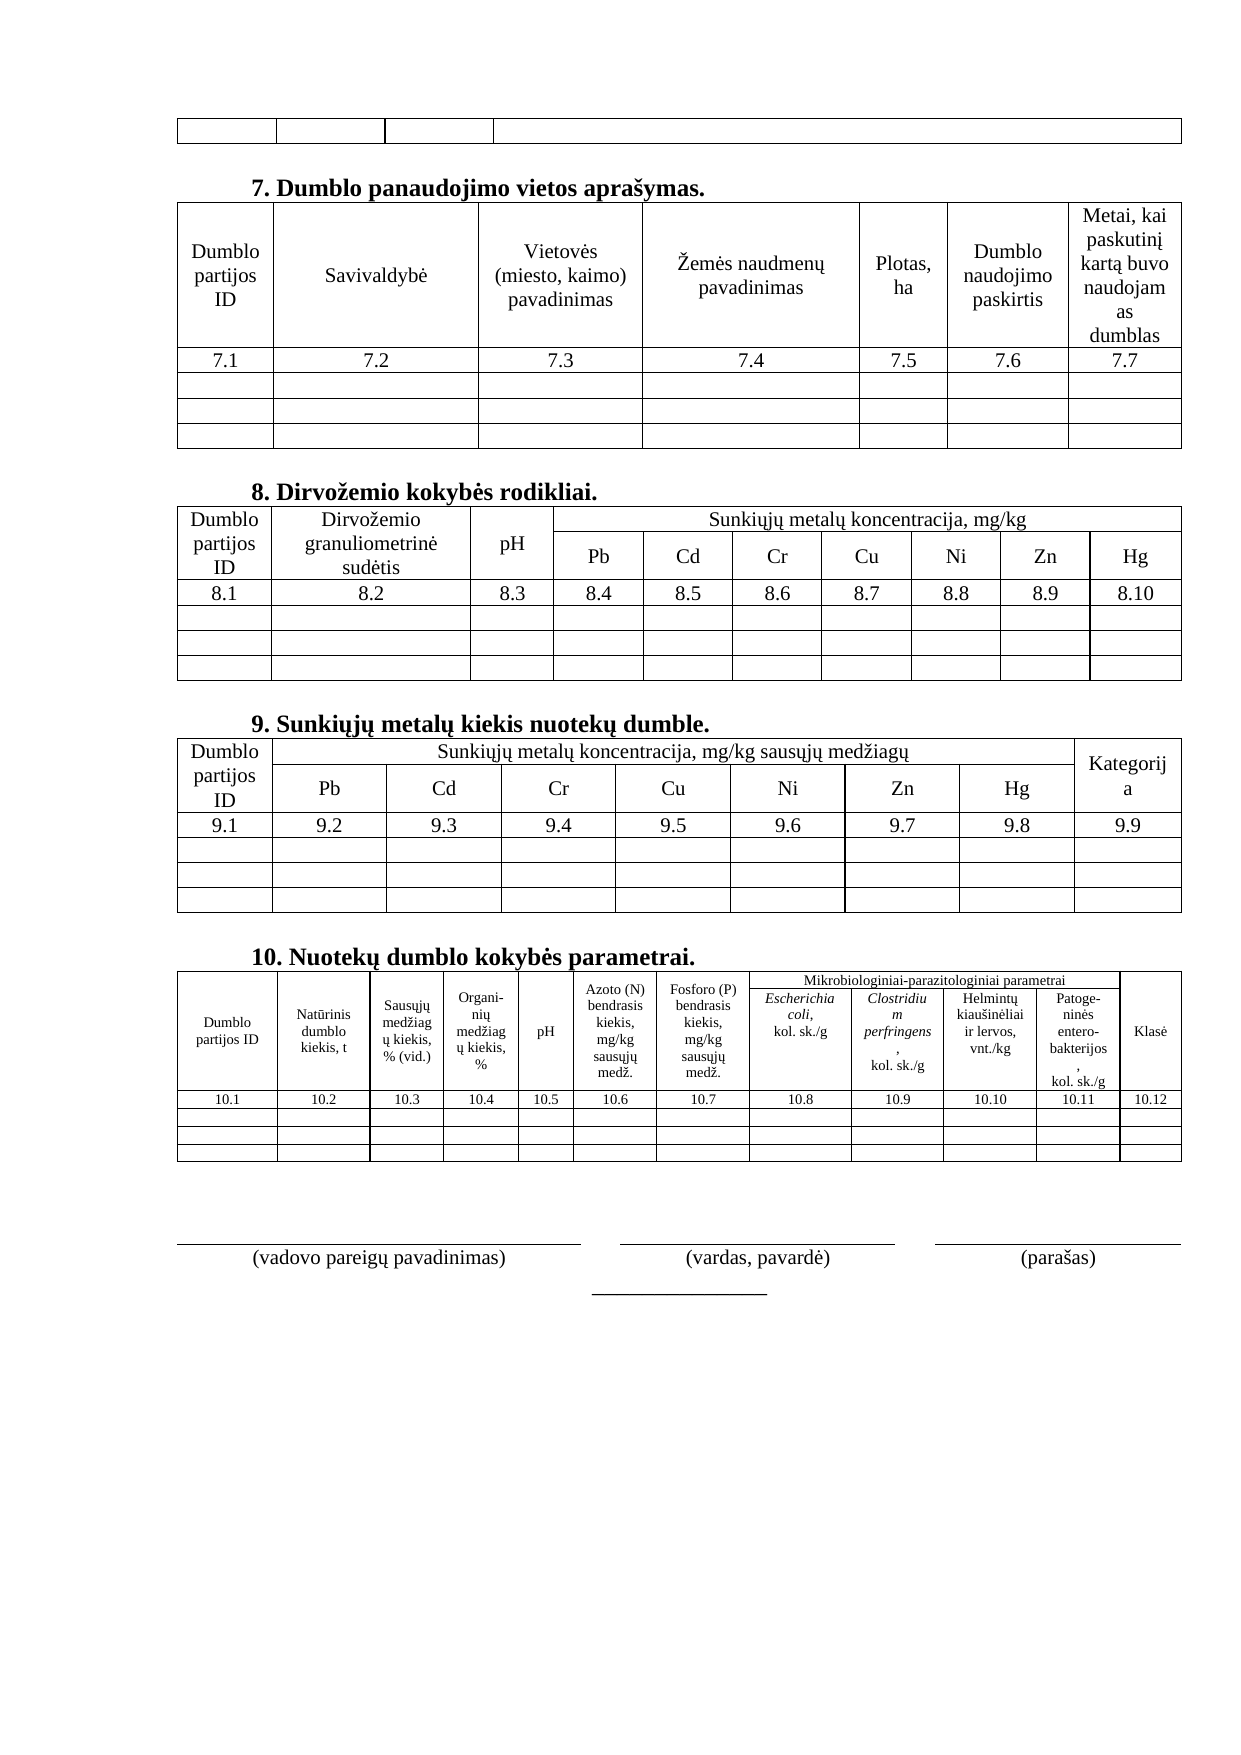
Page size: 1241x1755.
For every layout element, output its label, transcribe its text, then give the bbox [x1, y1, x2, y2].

table_cell 10.3 [371, 1091, 443, 1108]
table_header Dumblo partijos ID [178, 739, 272, 812]
table_cell [960, 838, 1074, 862]
table_cell [273, 838, 386, 862]
table_cell [1037, 1127, 1119, 1143]
table_cell [1037, 1109, 1119, 1126]
table_cell [860, 424, 947, 448]
table_cell [178, 1145, 277, 1161]
table_cell [616, 888, 730, 912]
table_cell [371, 1127, 443, 1143]
table_cell 7.1 [178, 348, 273, 372]
table_cell [1069, 373, 1181, 397]
table_header Mikrobiologiniai-parazitologiniai parametrai [750, 972, 1119, 988]
table_cell [846, 863, 959, 887]
table_cell [960, 888, 1074, 912]
table_cell [731, 888, 844, 912]
table_cell [178, 838, 272, 862]
table_cell [733, 606, 821, 629]
table_cell Cr [733, 532, 821, 579]
table_cell [944, 1109, 1036, 1126]
table_cell [750, 1109, 851, 1126]
table_cell [1121, 1109, 1181, 1126]
table_cell Hg [960, 765, 1074, 812]
table_cell [479, 399, 642, 422]
table_cell [733, 631, 821, 655]
table_cell (vardas, pavardė) [620, 1245, 895, 1269]
table_cell [178, 631, 271, 655]
table_cell [387, 838, 501, 862]
table_cell 8.6 [733, 580, 821, 604]
table_cell [846, 888, 959, 912]
text ______________ [177, 1269, 1181, 1298]
table_header [581, 1220, 620, 1244]
table_cell [274, 424, 478, 448]
table_cell Helmintų kiaušinėliai ir lervos, vnt./kg [944, 989, 1036, 1090]
table_cell Zn [1001, 532, 1089, 579]
table_cell [657, 1145, 749, 1161]
table_cell [471, 606, 553, 629]
table_header [620, 1220, 895, 1244]
table_header Fosforo (P) bendrasis kiekis, mg/kg sausųjų medž. [657, 972, 749, 1090]
table_cell 10.2 [278, 1091, 369, 1108]
table_header Sausųjų medžiagų kiekis, % (vid.) [371, 972, 443, 1090]
table_cell [852, 1145, 943, 1161]
text 10. Nuotekų dumblo kokybės parametrai. [177, 942, 1181, 971]
table_cell Escherichia coli, kol. sk./g [750, 989, 851, 1090]
table_cell [644, 631, 732, 655]
table_cell [912, 631, 1000, 655]
table_header Dumblo partijos ID [178, 203, 273, 347]
table_cell 10.9 [852, 1091, 943, 1108]
table_cell [846, 838, 959, 862]
table_header pH [519, 972, 573, 1090]
table_cell 10.4 [444, 1091, 518, 1108]
text 9. Sunkiųjų metalų kiekis nuotekų dumble. [177, 709, 1181, 738]
table_cell [574, 1127, 656, 1143]
table_cell 10.5 [519, 1091, 573, 1108]
table_header Azoto (N) bendrasis kiekis, mg/kg sausųjų medž. [574, 972, 656, 1090]
text 8. Dirvožemio kokybės rodikliai. [177, 477, 1181, 506]
table_cell 10.8 [750, 1091, 851, 1108]
table_cell [731, 863, 844, 887]
table_cell [948, 424, 1068, 448]
table_cell 9.9 [1075, 813, 1181, 837]
table_cell [1001, 631, 1089, 655]
table_cell [178, 1109, 277, 1126]
table_cell [178, 119, 276, 143]
table_cell 8.2 [272, 580, 470, 604]
table_header Organi-nių medžiagų kiekis, % [444, 972, 518, 1090]
table_cell [273, 863, 386, 887]
table_cell Cr [502, 765, 615, 812]
table_cell 9.4 [502, 813, 615, 837]
table_header Savivaldybė [274, 203, 478, 347]
table_cell Cu [616, 765, 730, 812]
table_cell [387, 888, 501, 912]
table_cell Cu [822, 532, 911, 579]
table_cell [519, 1127, 573, 1143]
table_cell [1121, 1145, 1181, 1161]
table_cell [178, 863, 272, 887]
table_cell 8.4 [554, 580, 643, 604]
table_cell [822, 656, 911, 680]
table_cell [278, 1109, 369, 1126]
table_cell [733, 656, 821, 680]
table_cell [178, 424, 273, 448]
table_cell [852, 1109, 943, 1126]
table_cell [371, 1145, 443, 1161]
table_cell [178, 399, 273, 422]
table_cell 8.5 [644, 580, 732, 604]
table_header Natūrinis dumblo kiekis, t [278, 972, 369, 1090]
table_cell [616, 838, 730, 862]
table_cell [1091, 631, 1181, 655]
table_cell Pb [273, 765, 386, 812]
table_cell [1091, 656, 1181, 680]
table_cell [912, 656, 1000, 680]
table_cell [444, 1109, 518, 1126]
table_cell [643, 424, 859, 448]
table_cell [1069, 399, 1181, 422]
table_header Žemės naudmenų pavadinimas [643, 203, 859, 347]
table_cell [960, 863, 1074, 887]
table_cell [519, 1109, 573, 1126]
table_cell 9.2 [273, 813, 386, 837]
table_cell Cd [387, 765, 501, 812]
table_cell Ni [912, 532, 1000, 579]
table_cell 9.6 [731, 813, 844, 837]
table_cell [444, 1127, 518, 1143]
table_cell [731, 838, 844, 862]
table_cell 8.9 [1001, 580, 1089, 604]
table_cell [1091, 606, 1181, 629]
table_cell [1075, 888, 1181, 912]
table_cell [471, 656, 553, 680]
table_header Klasė [1121, 972, 1181, 1090]
table_cell [387, 863, 501, 887]
table_cell [502, 888, 615, 912]
table_cell [643, 373, 859, 397]
table_cell [554, 656, 643, 680]
table_cell Clostridium perfringens, kol. sk./g [852, 989, 943, 1090]
table_cell (parašas) [935, 1245, 1181, 1269]
table_header [177, 1220, 581, 1244]
table_header [935, 1220, 1181, 1244]
table_cell [750, 1145, 851, 1161]
table_cell 9.7 [846, 813, 959, 837]
table_cell 7.3 [479, 348, 642, 372]
table_cell [948, 373, 1068, 397]
table_cell [616, 863, 730, 887]
table_cell [895, 1244, 935, 1269]
table_cell [643, 399, 859, 422]
table_cell 9.8 [960, 813, 1074, 837]
table_cell [494, 119, 1181, 143]
table_cell [822, 631, 911, 655]
table_cell [554, 631, 643, 655]
table_cell [479, 424, 642, 448]
table_cell [1075, 863, 1181, 887]
table_cell 8.8 [912, 580, 1000, 604]
table_cell [479, 373, 642, 397]
table_cell [574, 1109, 656, 1126]
table_cell [657, 1109, 749, 1126]
table_cell [860, 373, 947, 397]
table_cell [1121, 1127, 1181, 1143]
table_cell [581, 1244, 620, 1269]
table_cell [944, 1127, 1036, 1143]
table_cell 8.1 [178, 580, 271, 604]
table_cell [948, 399, 1068, 422]
table_cell 7.5 [860, 348, 947, 372]
table_cell [860, 399, 947, 422]
table_cell 7.7 [1069, 348, 1181, 372]
table_header Vietovės (miesto, kaimo) pavadinimas [479, 203, 642, 347]
table_cell [1069, 424, 1181, 448]
table_cell (vadovo pareigų pavadinimas) [177, 1245, 581, 1269]
table_cell 8.10 [1091, 580, 1181, 604]
table_cell Cd [644, 532, 732, 579]
table_header Sunkiųjų metalų koncentracija, mg/kg [554, 507, 1181, 531]
table_cell Pb [554, 532, 643, 579]
table_cell [574, 1145, 656, 1161]
table_cell [750, 1127, 851, 1143]
table_header Dumblo partijos ID [178, 507, 271, 579]
table_cell [822, 606, 911, 629]
table_cell [1001, 656, 1089, 680]
table_header Kategorija [1075, 739, 1181, 812]
table_cell Patoge-ninės entero-bakterijos, kol. sk./g [1037, 989, 1119, 1090]
table_header pH [471, 507, 553, 579]
table_cell 10.11 [1037, 1091, 1119, 1108]
table_cell [502, 863, 615, 887]
table_cell 9.1 [178, 813, 272, 837]
table_cell [519, 1145, 573, 1161]
table_cell [178, 606, 271, 629]
table_cell [278, 1145, 369, 1161]
table_cell 8.7 [822, 580, 911, 604]
table_cell [178, 656, 271, 680]
table_header Dumblo naudojimo paskirtis [948, 203, 1068, 347]
table_cell [657, 1127, 749, 1143]
table_cell 10.1 [178, 1091, 277, 1108]
table_header Dirvožemio granuliometrinė sudėtis [272, 507, 470, 579]
table_cell [274, 373, 478, 397]
table_cell [1075, 838, 1181, 862]
table_cell [278, 1127, 369, 1143]
table_cell 7.2 [274, 348, 478, 372]
table_cell [912, 606, 1000, 629]
table_header Dumblo partijos ID [178, 972, 277, 1090]
table_header [895, 1220, 935, 1244]
table_cell [471, 631, 553, 655]
text 7. Dumblo panaudojimo vietos aprašymas. [177, 173, 1181, 202]
table_cell Hg [1091, 532, 1181, 579]
table_cell 10.10 [944, 1091, 1036, 1108]
table_cell [944, 1145, 1036, 1161]
table_header Sunkiųjų metalų koncentracija, mg/kg sausųjų medžiagų [273, 739, 1074, 763]
table_cell 7.6 [948, 348, 1068, 372]
table_cell 9.5 [616, 813, 730, 837]
table_cell [178, 373, 273, 397]
table_cell 7.4 [643, 348, 859, 372]
table_cell [444, 1145, 518, 1161]
table_cell Zn [846, 765, 959, 812]
table_cell [644, 606, 732, 629]
table_cell [178, 888, 272, 912]
table_cell 10.7 [657, 1091, 749, 1108]
table_cell [644, 656, 732, 680]
table_cell 9.3 [387, 813, 501, 837]
table_cell [1037, 1145, 1119, 1161]
table_cell [1001, 606, 1089, 629]
table_cell [554, 606, 643, 629]
table_cell [852, 1127, 943, 1143]
table_cell 10.12 [1121, 1091, 1181, 1108]
table_cell [371, 1109, 443, 1126]
table_cell [273, 888, 386, 912]
table_cell [178, 1127, 277, 1143]
table_cell [386, 119, 493, 143]
table_header Plotas, ha [860, 203, 947, 347]
table_header Metai, kai paskutinį kartą buvo naudojamas dumblas [1069, 203, 1181, 347]
table_cell 10.6 [574, 1091, 656, 1108]
table_cell [502, 838, 615, 862]
table_cell 8.3 [471, 580, 553, 604]
table_cell [274, 399, 478, 422]
table_cell [277, 119, 384, 143]
table_cell [272, 606, 470, 629]
table_cell [272, 656, 470, 680]
table_cell [272, 631, 470, 655]
table_cell Ni [731, 765, 844, 812]
